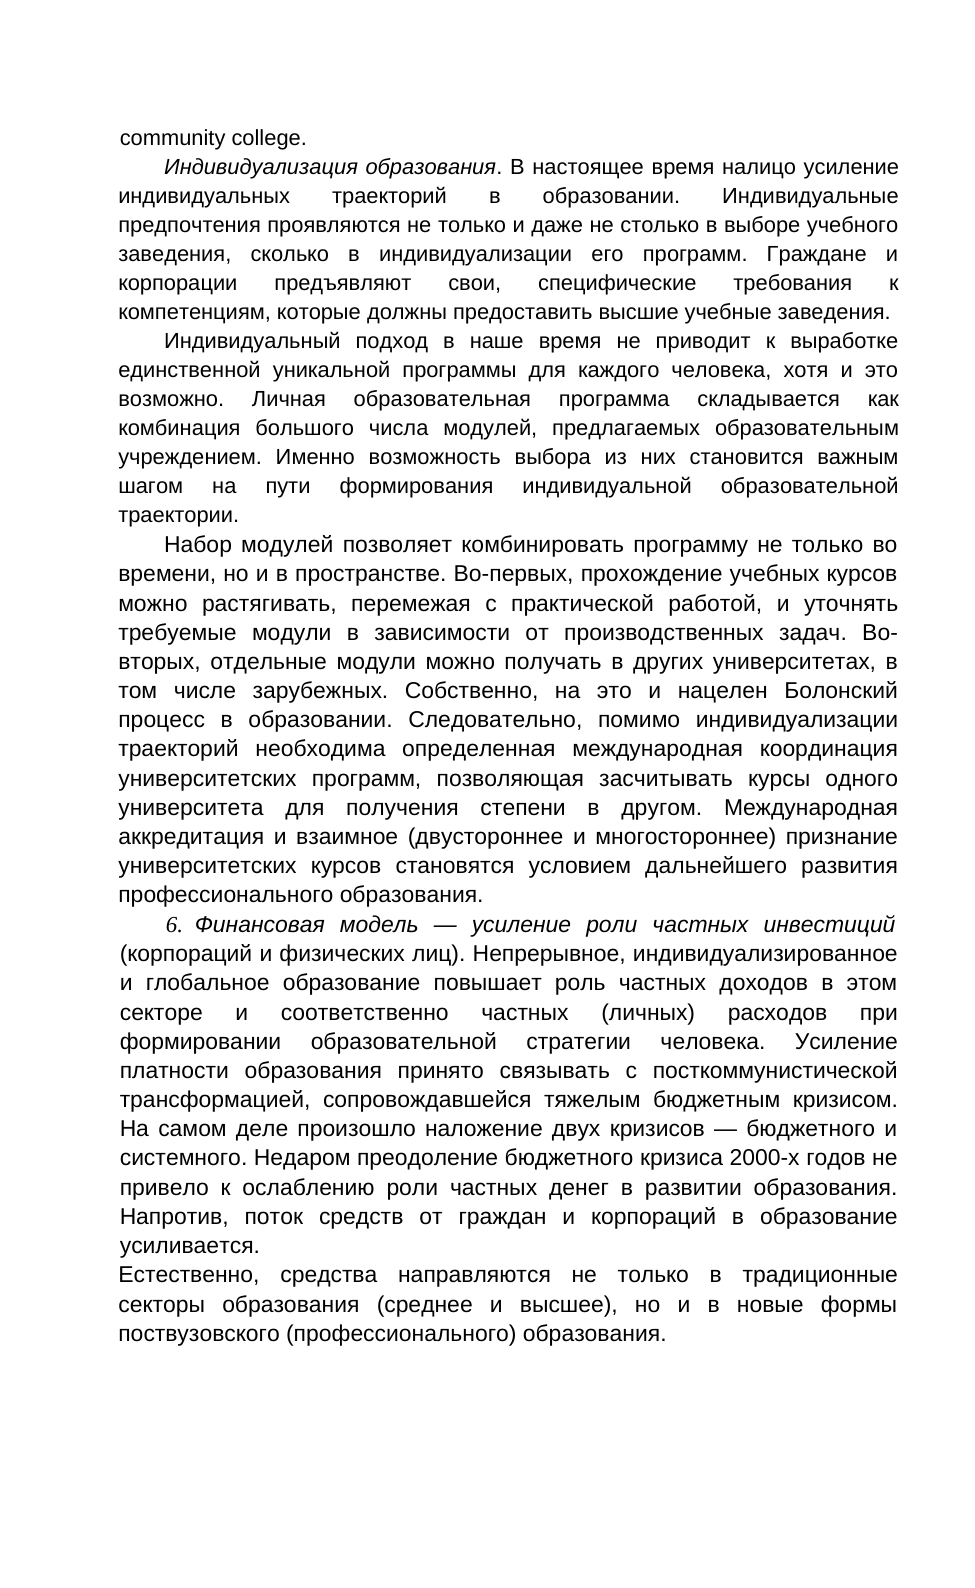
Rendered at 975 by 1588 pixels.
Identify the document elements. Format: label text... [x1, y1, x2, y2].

text Естественно, средства направляются не только в традиционные секторы образования (среднее и высшее), но и в новые формы поствузовского (профессионального) образования. [118, 1261, 898, 1346]
text community college. [118, 125, 899, 150]
list Финансовая модель — усиление роли частных инвестиций (корпораций и физических лиц). Непрерывное, индивидуализированное и глобальное образование повышает роль частных доходов в этом секторе и соответственно частных (личных) расходов при формировании образовательной стратегии человека. Усиление платности образования принято связывать с посткоммунистической трансформацией, сопровождавшейся тяжелым бюджетным кризисом. На самом деле произошло наложение двух кризисов — бюджетного и системного. Недаром преодоление бюджетного кризиса 2000-х годов не привело к ослаблению роли частных денег в развитии образования. Напротив, поток средств от граждан и корпораций в образование усиливается. [119, 911, 898, 1258]
text Индивидуализация образования. В настоящее время налицо усиление индивидуальных траекторий в образовании. Индивидуальные предпочтения проявляются не только и даже не столько в выборе учебного заведения, сколько в индивидуализации его программ. Граждане и корпорации предъявляют свои, специфические требования к компетенциям, которые должны предоставить высшие учебные заведения. [118, 154, 899, 324]
text Индивидуальный подход в наше время не приводит к выработке единственной уникальной программы для каждого человека, хотя и это возможно. Личная образовательная программа складывается как комбинация большого числа модулей, предлагаемых образовательным учреждением. Именно возможность выбора из них становится важным шагом на пути формирования индивидуальной образовательной траектории. [118, 328, 899, 527]
text Набор модулей позволяет комбинировать программу не только во времени, но и в пространстве. Во-первых, прохождение учебных курсов можно растягивать, перемежая с практической работой, и уточнять требуемые модули в зависимости от производственных задач. Во-вторых, отдельные модули можно получать в других университетах, в том числе зарубежных. Собственно, на это и нацелен Болонский процесс в образовании. Следовательно, помимо индивидуализации траекторий необходима определенная международная координация университетских программ, позволяющая засчитывать курсы одного университета для получения степени в другом. Международная аккредитация и взаимное (двустороннее и многостороннее) признание университетских курсов становятся условием дальнейшего развития профессионального образования. [118, 531, 898, 907]
